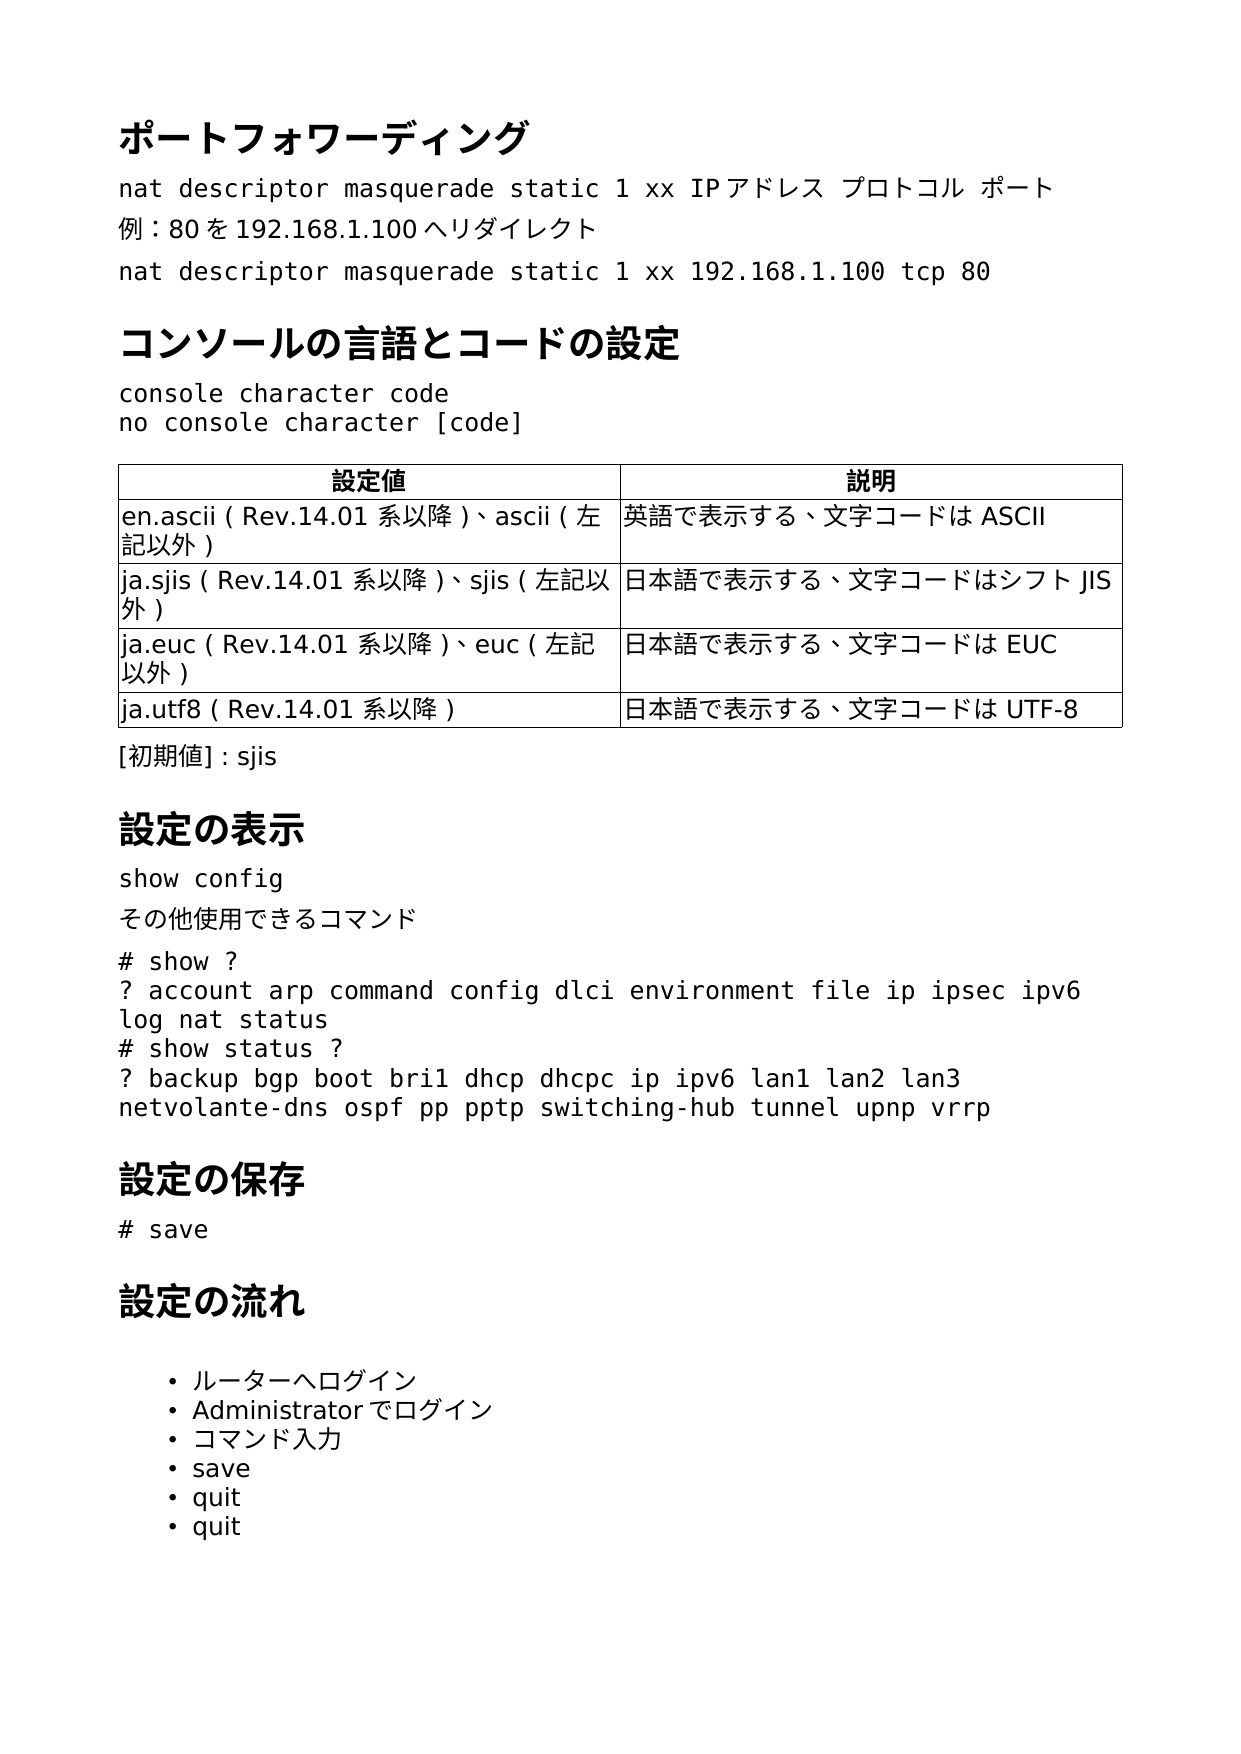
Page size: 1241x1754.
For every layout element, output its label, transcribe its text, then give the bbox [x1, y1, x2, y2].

table_cell 英語で表示する、文字コードは ASCII [621, 500, 1122, 563]
table_cell ja.euc ( Rev.14.01 系以降 )、euc ( 左記以外 ) [119, 629, 620, 692]
text その他使用できるコマンド [118, 906, 1122, 935]
list Administratorでログイン [177, 1396, 1122, 1425]
subtitle 設定の流れ [118, 1281, 1122, 1325]
table_cell en.ascii ( Rev.14.01 系以降 )、ascii ( 左記以外 ) [119, 500, 620, 563]
list quit [177, 1483, 1122, 1512]
text # save [118, 1215, 1122, 1244]
text nat descriptor masquerade static 1 xx IPアドレス プロトコル ポート [118, 174, 1122, 203]
text [初期値] : sjis [118, 742, 1122, 771]
text 例：80を192.168.1.100へリダイレクト [118, 215, 1122, 244]
list コマンド入力 [177, 1425, 1122, 1454]
subtitle ポートフォワーディング [118, 118, 1122, 162]
table_cell ja.utf8 ( Rev.14.01 系以降 ) [119, 693, 620, 727]
table_cell 日本語で表示する、文字コードは EUC [621, 629, 1122, 692]
subtitle コンソールの言語とコードの設定 [118, 323, 1122, 366]
table_cell 日本語で表示する、文字コードはシフト JIS [621, 564, 1122, 627]
table_cell 日本語で表示する、文字コードは UTF-8 [621, 693, 1122, 727]
list quit [177, 1512, 1122, 1542]
list save [177, 1454, 1122, 1483]
text console character code no console character [code] [118, 379, 1122, 437]
text # show ? ? account arp command config dlci environment file ip ipsec ipv6 log nat status # show status ? ? backup bgp boot bri1 dhcp dhcpc ip ipv6 lan1 lan2 lan3 netvolante-dns ospf pp pptp switching-hub tunnel upnp vrrp [118, 947, 1122, 1122]
table_cell ja.sjis ( Rev.14.01 系以降 )、sjis ( 左記以外 ) [119, 564, 620, 627]
text nat descriptor masquerade static 1 xx 192.168.1.100 tcp 80 [118, 257, 1122, 286]
text show config [118, 864, 1122, 894]
subtitle 設定の表示 [118, 808, 1122, 852]
table_header 説明 [621, 465, 1122, 499]
list ルーターへログイン [177, 1367, 1122, 1396]
table_header 設定値 [119, 465, 620, 499]
subtitle 設定の保存 [118, 1159, 1122, 1203]
